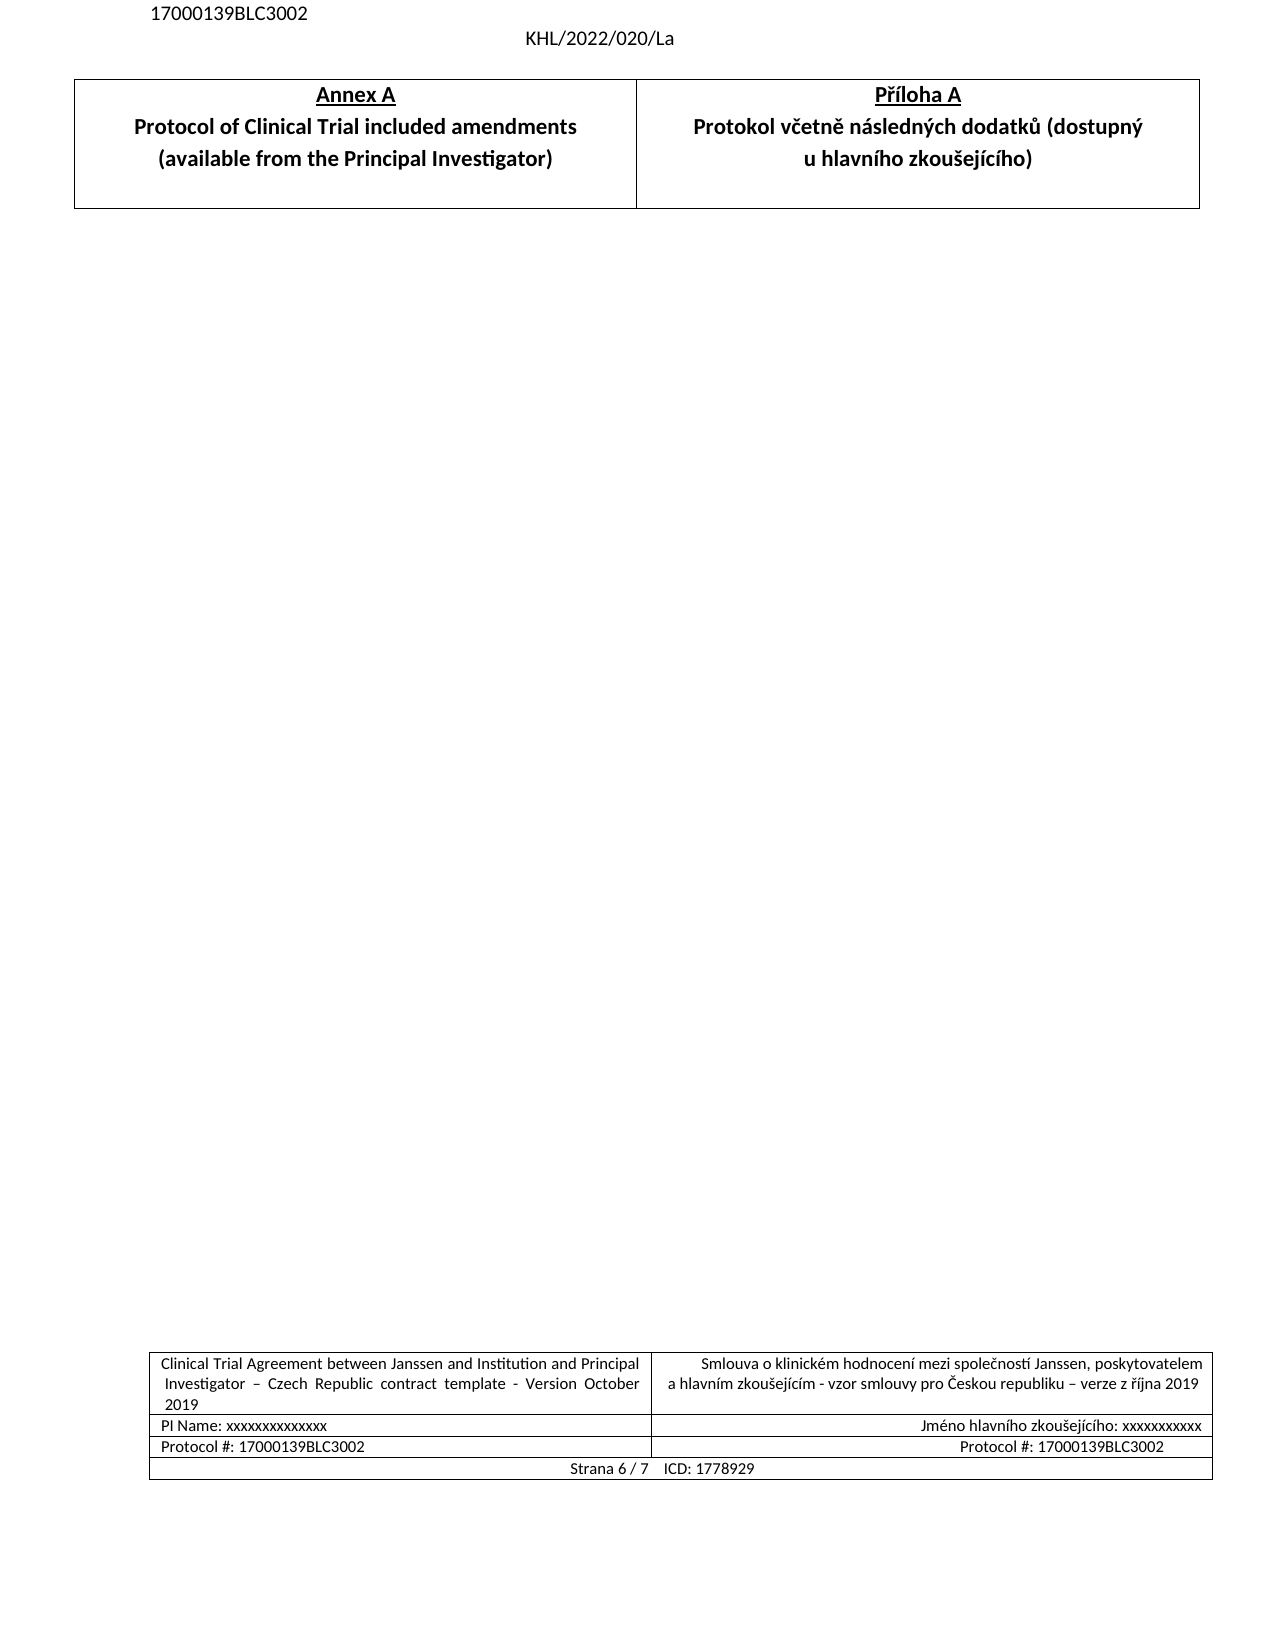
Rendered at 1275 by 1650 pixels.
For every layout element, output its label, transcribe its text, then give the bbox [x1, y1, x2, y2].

table_header Příloha A Protokol včetně následných dodatků (dostupný u hlavního zkoušejícího) [637, 80, 1199, 208]
table_header Annex A Protocol of Clinical Trial included amendments (available from the Principal Investigator) [75, 80, 636, 208]
